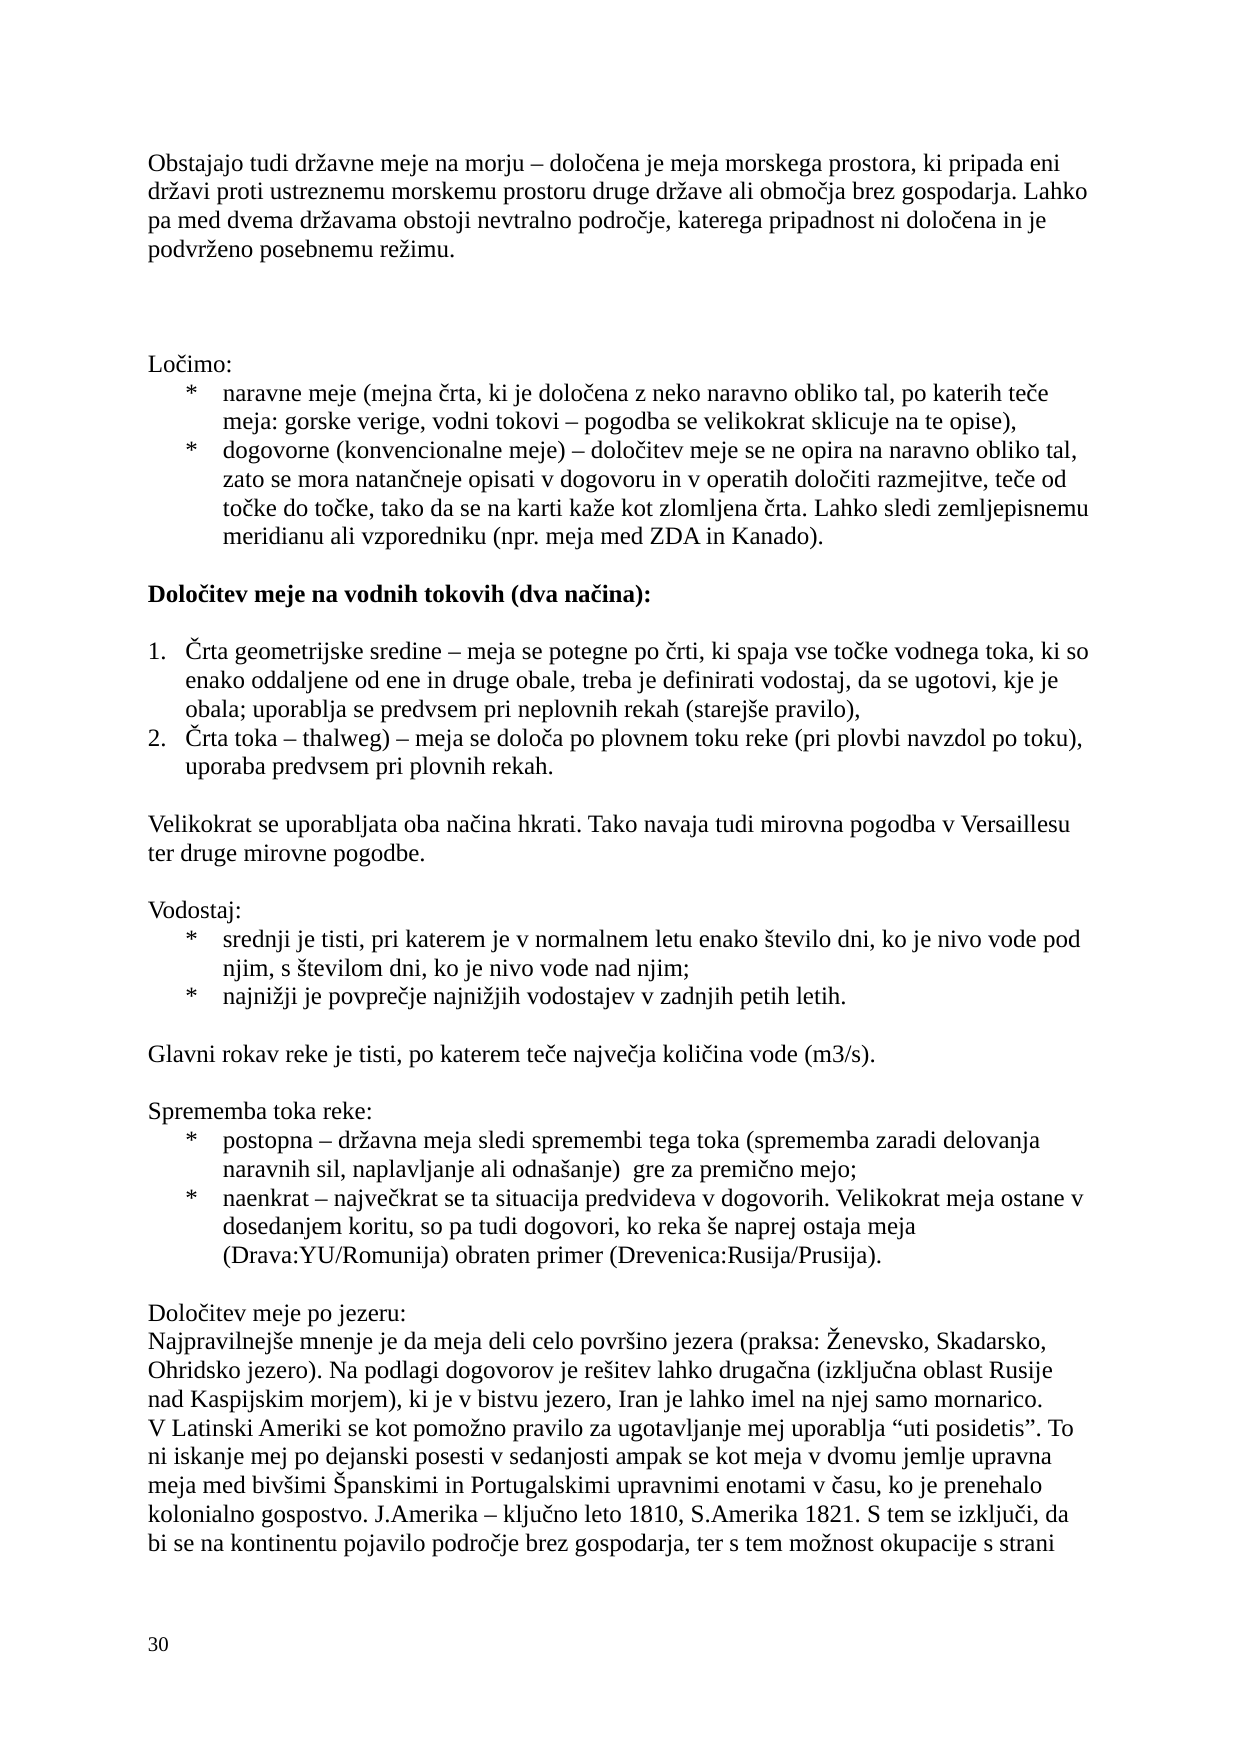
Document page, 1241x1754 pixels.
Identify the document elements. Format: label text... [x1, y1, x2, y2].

list naravne meje (mejna črta, ki je določena z neko naravno obliko tal, po katerih teče meja: gorske verige, vodni tokovi – pogodba se velikokrat sklicuje na te opise), [185, 378, 1093, 435]
text Obstajajo tudi državne meje na morju – določena je meja morskega prostora, ki pripada eni državi proti ustreznemu morskemu prostoru druge države ali območja brez gospodarja. Lahko pa med dvema državama obstoji nevtralno področje, katerega pripadnost ni določena in je podvrženo posebnemu režimu. [148, 148, 1093, 263]
list postopna – državna meja sledi spremembi tega toka (sprememba zaradi delovanja naravnih sil, naplavljanje ali odnašanje) gre za premično mejo; [185, 1125, 1093, 1183]
text Glavni rokav reke je tisti, po katerem teče največja količina vode (m3/s). [148, 1039, 1093, 1068]
list Črta geometrijske sredine – meja se potegne po črti, ki spaja vse točke vodnega toka, ki so enako oddaljene od ene in druge obale, treba je definirati vodostaj, da se ugotovi, kje je obala; uporablja se predvsem pri neplovnih rekah (starejše pravilo), [148, 636, 1093, 723]
text Vodostaj: [148, 895, 1093, 924]
list srednji je tisti, pri katerem je v normalnem letu enako število dni, ko je nivo vode pod njim, s številom dni, ko je nivo vode nad njim; [185, 924, 1093, 981]
list najnižji je povprečje najnižjih vodostajev v zadnjih petih letih. [185, 981, 1093, 1010]
list Črta toka – thalweg) – meja se določa po plovnem toku reke (pri plovbi navzdol po toku), uporaba predvsem pri plovnih rekah. [148, 723, 1093, 780]
text Ločimo: [148, 349, 1093, 378]
list naenkrat – največkrat se ta situacija predvideva v dogovorih. Velikokrat meja ostane v dosedanjem koritu, so pa tudi dogovori, ko reka še naprej ostaja meja (Drava:YU/Romunija) obraten primer (Drevenica:Rusija/Prusija). [185, 1183, 1093, 1269]
text Najpravilnejše mnenje je da meja deli celo površino jezera (praksa: Ženevsko, Skadarsko, Ohridsko jezero). Na podlagi dogovorov je rešitev lahko drugačna (izključna oblast Rusije nad Kaspijskim morjem), ki je v bistvu jezero, Iran je lahko imel na njej samo mornarico. [148, 1326, 1093, 1413]
text V Latinski Ameriki se kot pomožno pravilo za ugotavljanje mej uporablja “uti posidetis”. To ni iskanje mej po dejanski posesti v sedanjosti ampak se kot meja v dvomu jemlje upravna meja med bivšimi Španskimi in Portugalskimi upravnimi enotami v času, ko je prenehalo kolonialno gospostvo. J.Amerika – ključno leto 1810, S.Amerika 1821. S tem se izključi, da bi se na kontinentu pojavilo področje brez gospodarja, ter s tem možnost okupacije s strani [148, 1413, 1093, 1556]
text Sprememba toka reke: [148, 1096, 1093, 1125]
text Velikokrat se uporabljata oba načina hkrati. Tako navaja tudi mirovna pogodba v Versaillesu ter druge mirovne pogodbe. [148, 809, 1093, 866]
list dogovorne (konvencionalne meje) – določitev meje se ne opira na naravno obliko tal, zato se mora natančneje opisati v dogovoru in v operatih določiti razmejitve, teče od točke do točke, tako da se na karti kaže kot zlomljena črta. Lahko sledi zemljepisnemu meridianu ali vzporedniku (npr. meja med ZDA in Kanado). [185, 435, 1093, 550]
text Določitev meje po jezeru: [148, 1298, 1093, 1326]
text Določitev meje na vodnih tokovih (dva načina): [148, 579, 1093, 608]
